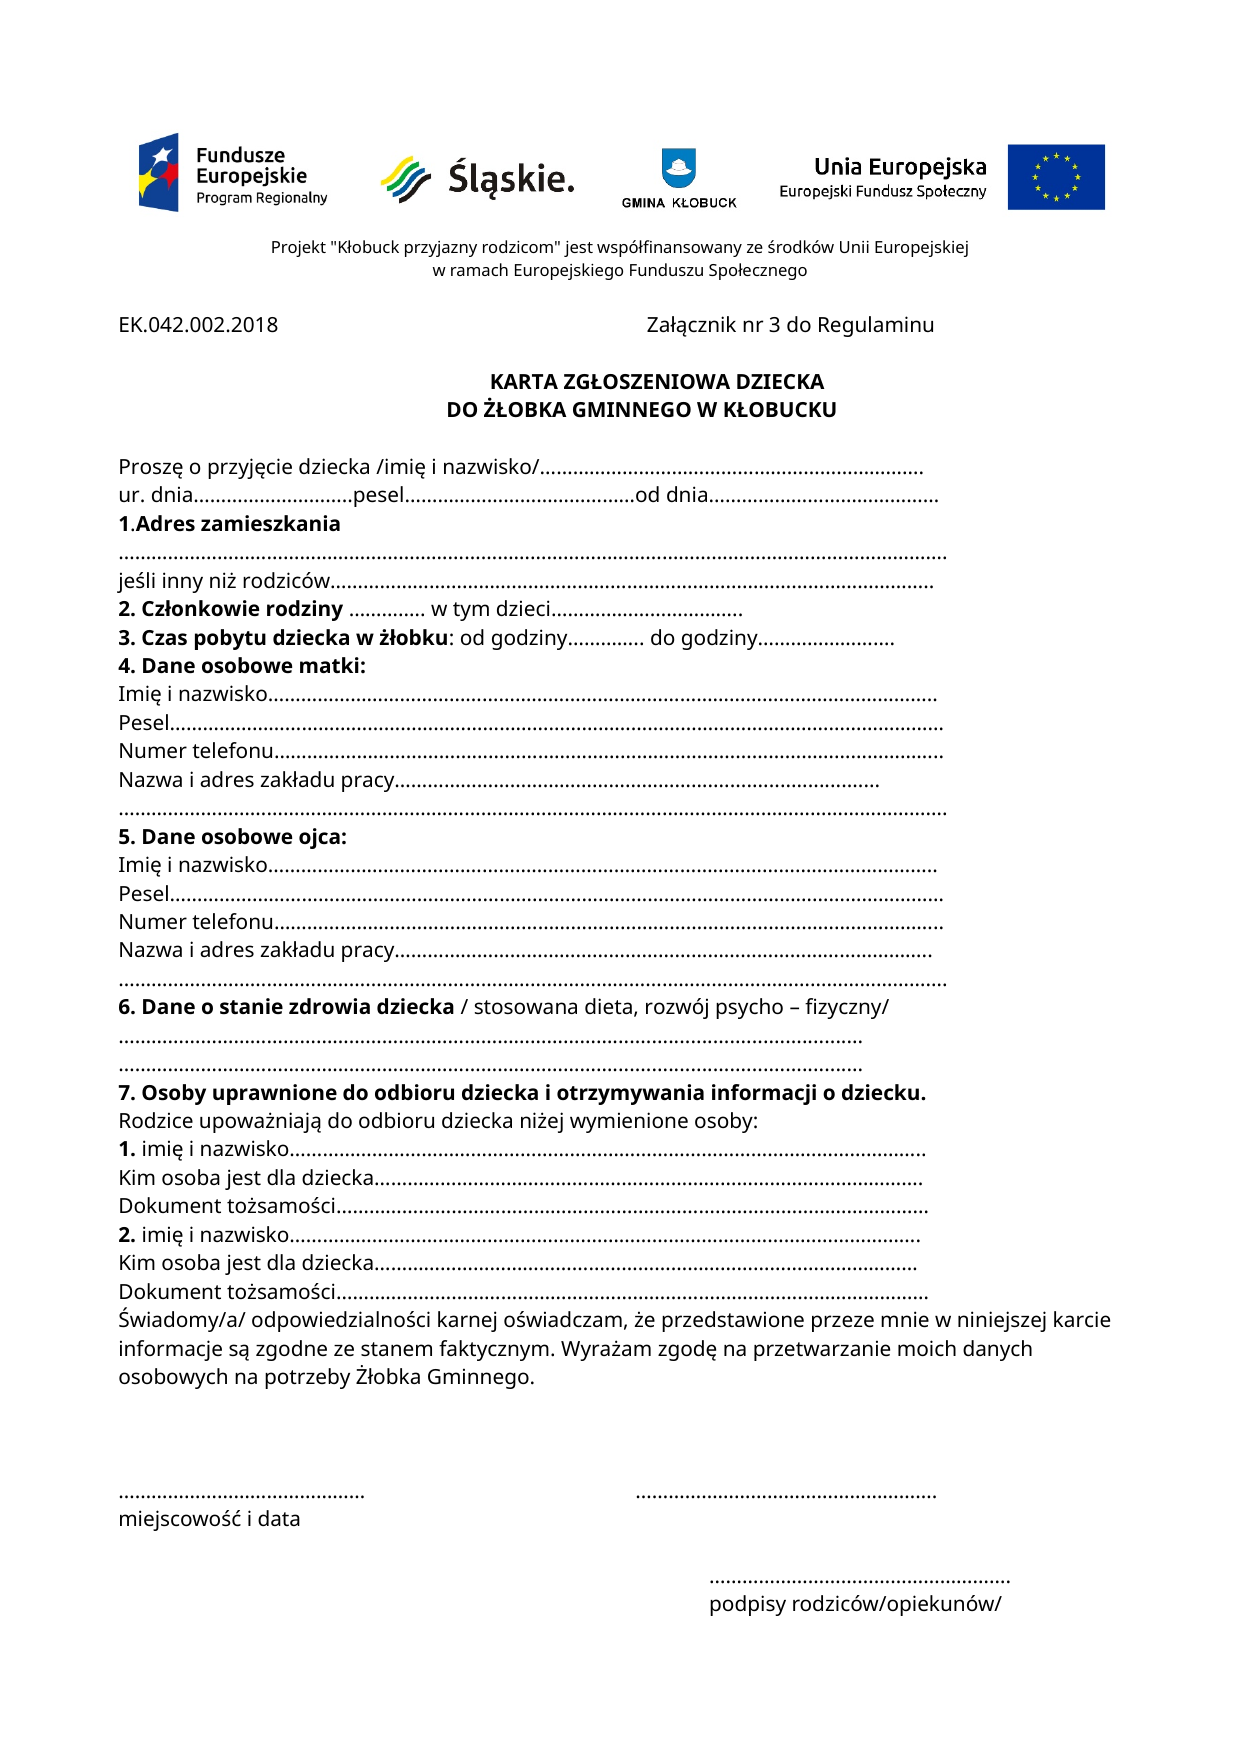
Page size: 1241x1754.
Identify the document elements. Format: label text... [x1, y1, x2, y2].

text ………………………………………………………………………………............................................. [118, 1049, 1122, 1078]
text 1. imię i nazwisko…………………………………………………………………………………………………….. [118, 1134, 1122, 1163]
text DO ŻŁOBKA GMINNEGO W KŁOBUCKU [118, 395, 1122, 424]
text Kim osoba jest dla dziecka………………………………………………………………………………………. [118, 1163, 1122, 1191]
text w ramach Europejskiego Funduszu Społecznego [118, 258, 1122, 281]
text Świadomy/a/ odpowiedzialności karnej oświadczam, że przedstawione przeze mnie w niniejszej karcie informacje są zgodne ze stanem faktycznym. Wyrażam zgodę na przetwarzanie moich danych osobowych na potrzeby Żłobka Gminnego. [118, 1305, 1122, 1391]
text Nazwa i adres zakładu pracy…………………………………………………………………………………….. [118, 936, 1122, 964]
text jeśli inny niż rodziców……………………………………………………………………………………………….. [118, 566, 1122, 594]
text Imię i nazwisko………………………………………………………………………………………………………….. [118, 850, 1122, 879]
text EK.042.002.2018 Załącznik nr 3 do Regulaminu [118, 310, 1122, 338]
text 5. Dane osobowe ojca: [118, 822, 1122, 850]
text ……………………………………… ………………………………………………. [118, 1476, 1122, 1504]
text Imię i nazwisko………………………………………………………………………………………………………….. [118, 679, 1122, 708]
text Projekt "Kłobuck przyjazny rodzicom" jest współfinansowany ze środków Unii Europejskiej [118, 236, 1122, 258]
text Pesel…………………………………………………………………………………………………………………………… [118, 708, 1122, 736]
text 2. Członkowie rodziny ……….…. w tym dzieci…………………………….. [118, 594, 1122, 623]
text Numer telefonu………………………………………………………………………………………………………….. [118, 736, 1122, 765]
text Dokument tożsamości……………………………………………………………………………………………… [118, 1277, 1122, 1305]
text Pesel…………………………………………………………………………………………………………………………… [118, 879, 1122, 907]
text Rodzice upoważniają do odbioru dziecka niżej wymienione osoby: [118, 1106, 1122, 1134]
text ………………………………………………. [635, 1561, 1122, 1589]
text 1.Adres zamieszkania [118, 509, 1122, 537]
text Proszę o przyjęcie dziecka /imię i nazwisko/……………………………………………………………. [118, 452, 1122, 481]
text KARTA ZGŁOSZENIOWA DZIECKA [118, 367, 1122, 395]
text 2. imię i nazwisko……………………………………………………………………………………………………. [118, 1220, 1122, 1248]
text ………………………………………………………………………………............................................. [118, 1021, 1122, 1049]
text miejscowość i data [118, 1504, 1122, 1533]
text 3. Czas pobytu dziecka w żłobku: od godziny………….. do godziny……………………. [118, 623, 1122, 651]
text podpisy rodziców/opiekunów/ [635, 1589, 1122, 1618]
text ……………………………………………………………………………………………………………………………………. [118, 964, 1122, 992]
text Kim osoba jest dla dziecka……………………………………………………………………………………… [118, 1248, 1122, 1277]
text Numer telefonu………………………………………………………………………………………………………….. [118, 907, 1122, 936]
text ……………………………………………………………………………………………………………………………………. [118, 537, 1122, 566]
text 7. Osoby uprawnione do odbioru dziecka i otrzymywania informacji o dziecku. [118, 1078, 1122, 1106]
text Nazwa i adres zakładu pracy…………………………………………………............................... [118, 765, 1122, 793]
text 6. Dane o stanie zdrowia dziecka / stosowana dieta, rozwój psycho – fizyczny/ [118, 992, 1122, 1021]
text ur. dnia………………………..pesel……………………………………od dnia…………………………………… [118, 481, 1122, 509]
text 4. Dane osobowe matki: [118, 651, 1122, 679]
text Dokument tożsamości……………………………………………………………………………………………… [118, 1191, 1122, 1220]
text ……………………………………………………………………………………………………………………………………. [118, 793, 1122, 822]
